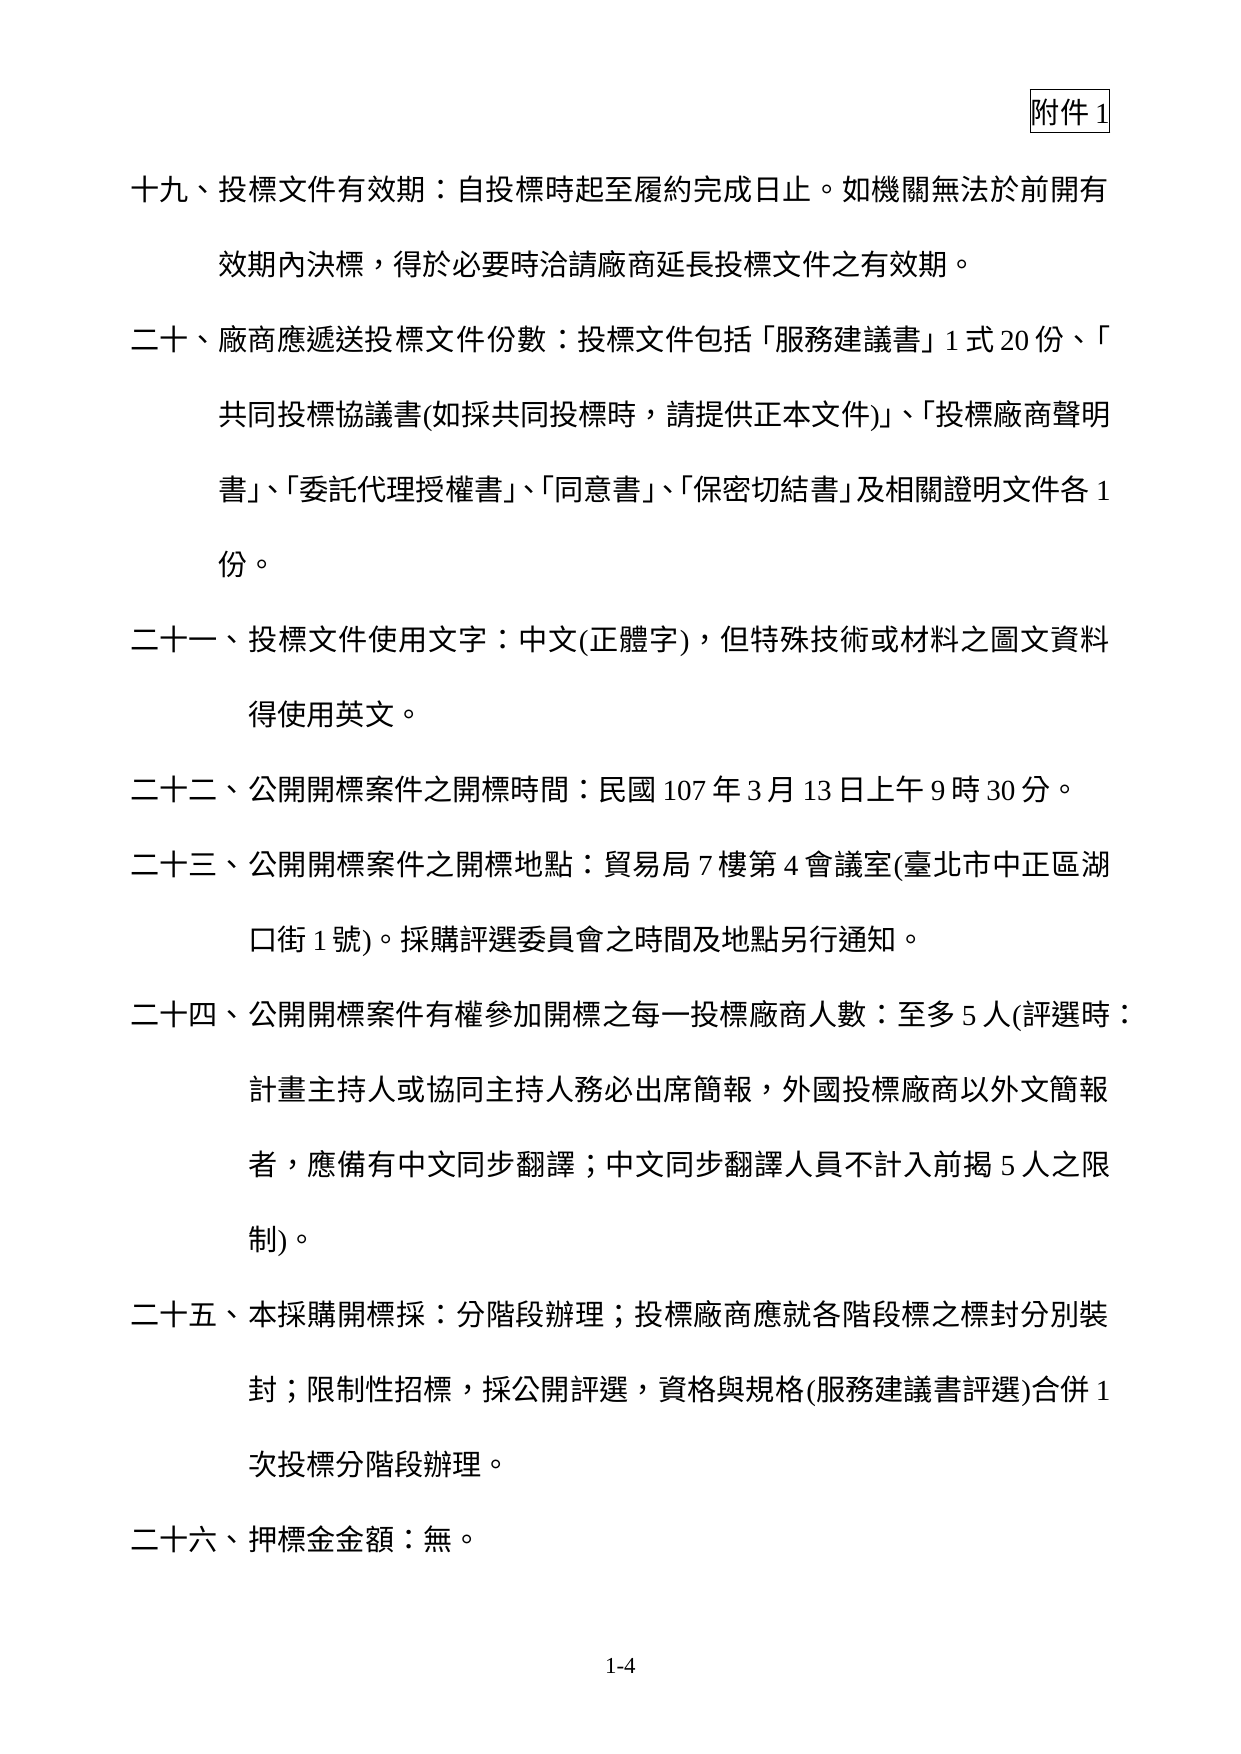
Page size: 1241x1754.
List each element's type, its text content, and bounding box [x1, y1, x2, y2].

list 本採購開標採：分階段辦理；投標廠商應就各階段標之標封分別裝封；限制性招標，採公開評選，資格與規格(服務建議書評選)合併1次投標分階段辦理。 [130, 1275, 1110, 1500]
list 押標金金額：無。 [130, 1500, 1110, 1575]
list 公開開標案件之開標地點：貿易局7樓第4會議室(臺北市中正區湖口街1號)。採購評選委員會之時間及地點另行通知。 [130, 825, 1110, 975]
list 投標文件使用文字：中文(正體字)，但特殊技術或材料之圖文資料得使用英文。 [130, 600, 1110, 750]
list 公開開標案件有權參加開標之每一投標廠商人數：至多5人(評選時：計畫主持人或協同主持人務必出席簡報，外國投標廠商以外文簡報者，應備有中文同步翻譯；中文同步翻譯人員不計入前揭5人之限制)。 [130, 975, 1110, 1275]
list 公開開標案件之開標時間：民國107年3月13日上午9時30分。 [130, 750, 1110, 825]
list 投標文件有效期：自投標時起至履約完成日止。如機關無法於前開有效期內決標，得於必要時洽請廠商延長投標文件之有效期。 [130, 150, 1110, 300]
list 廠商應遞送投標文件份數：投標文件包括「服務建議書」1式20份、「共同投標協議書(如採共同投標時，請提供正本文件)」、「投標廠商聲明書」、「委託代理授權書」、「同意書」、「保密切結書」及相關證明文件各1份。 [130, 300, 1110, 600]
